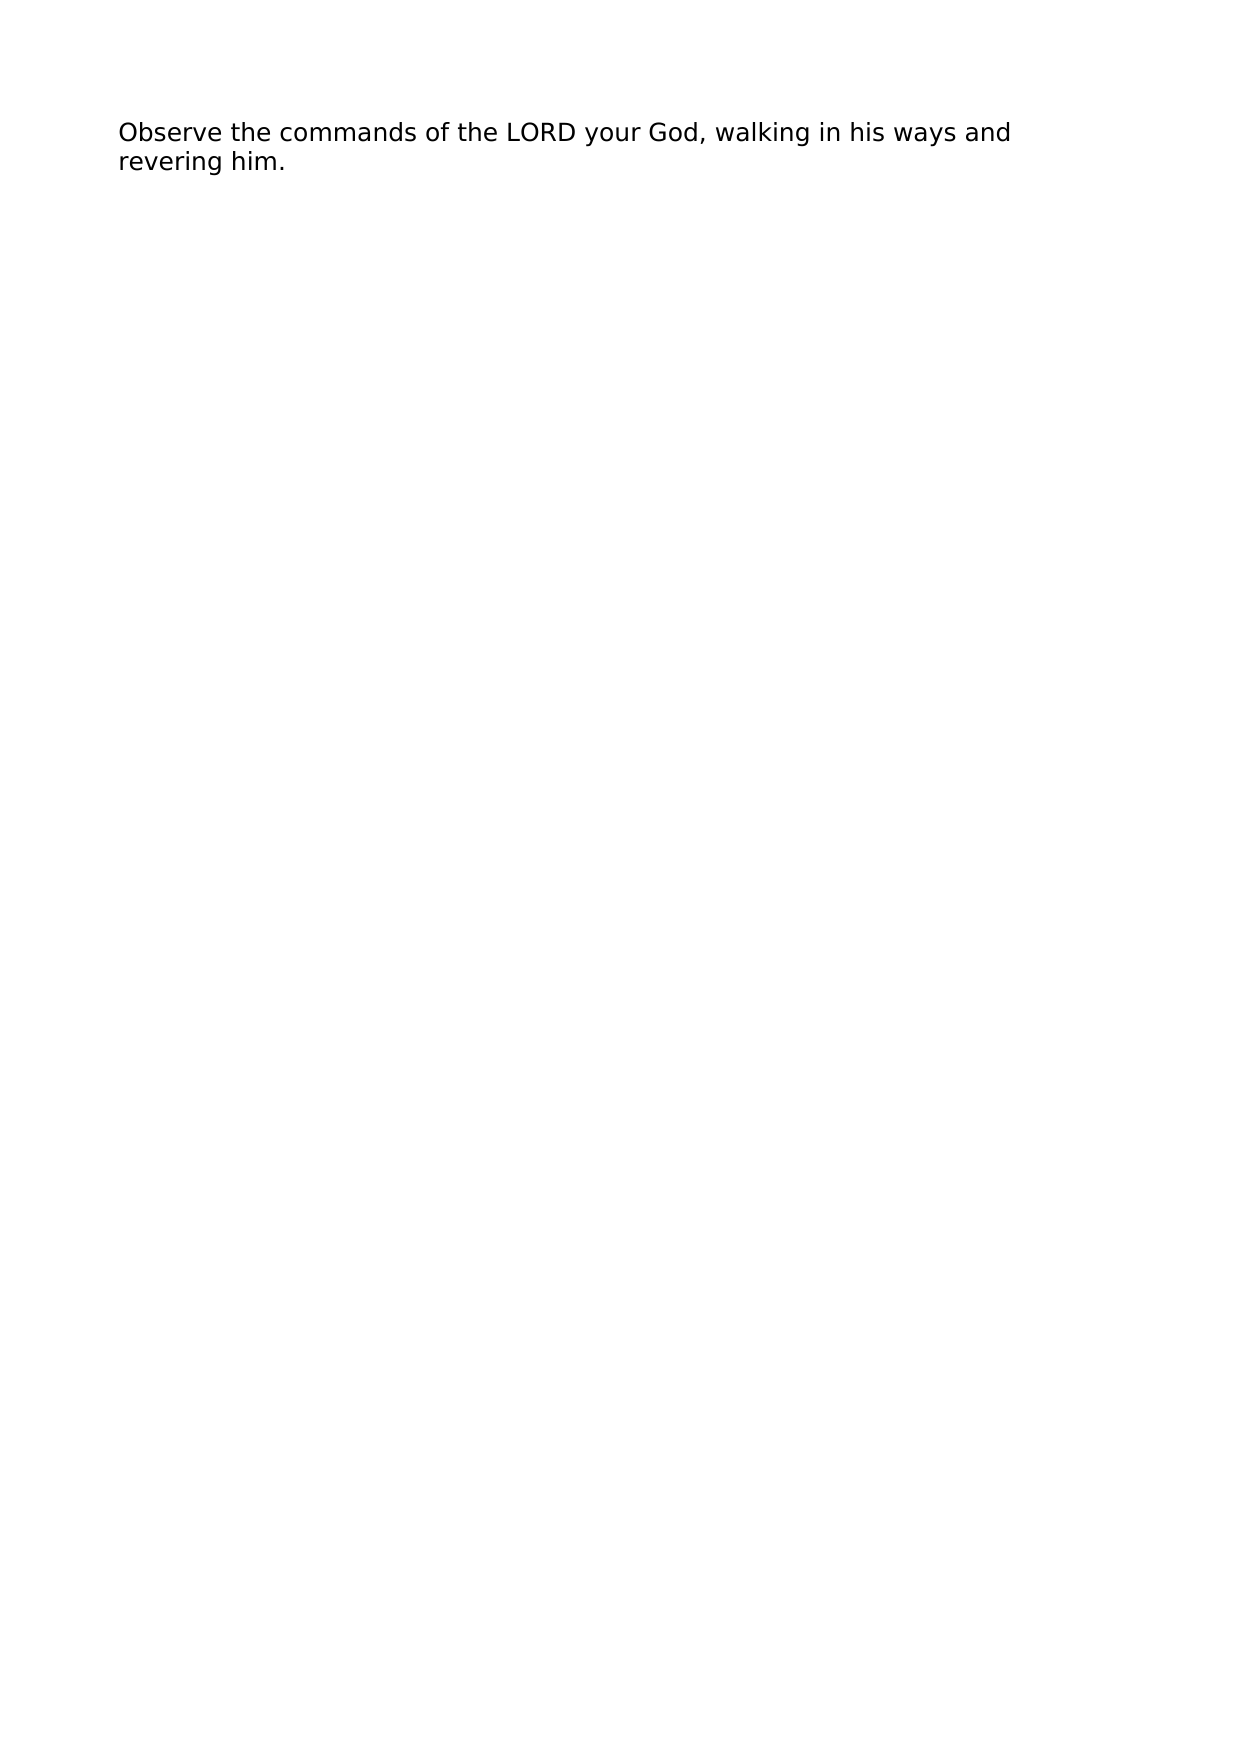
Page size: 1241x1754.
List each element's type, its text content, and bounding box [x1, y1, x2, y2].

text Observe the commands of the LORD your God, walking in his ways and revering him. [118, 118, 1122, 176]
